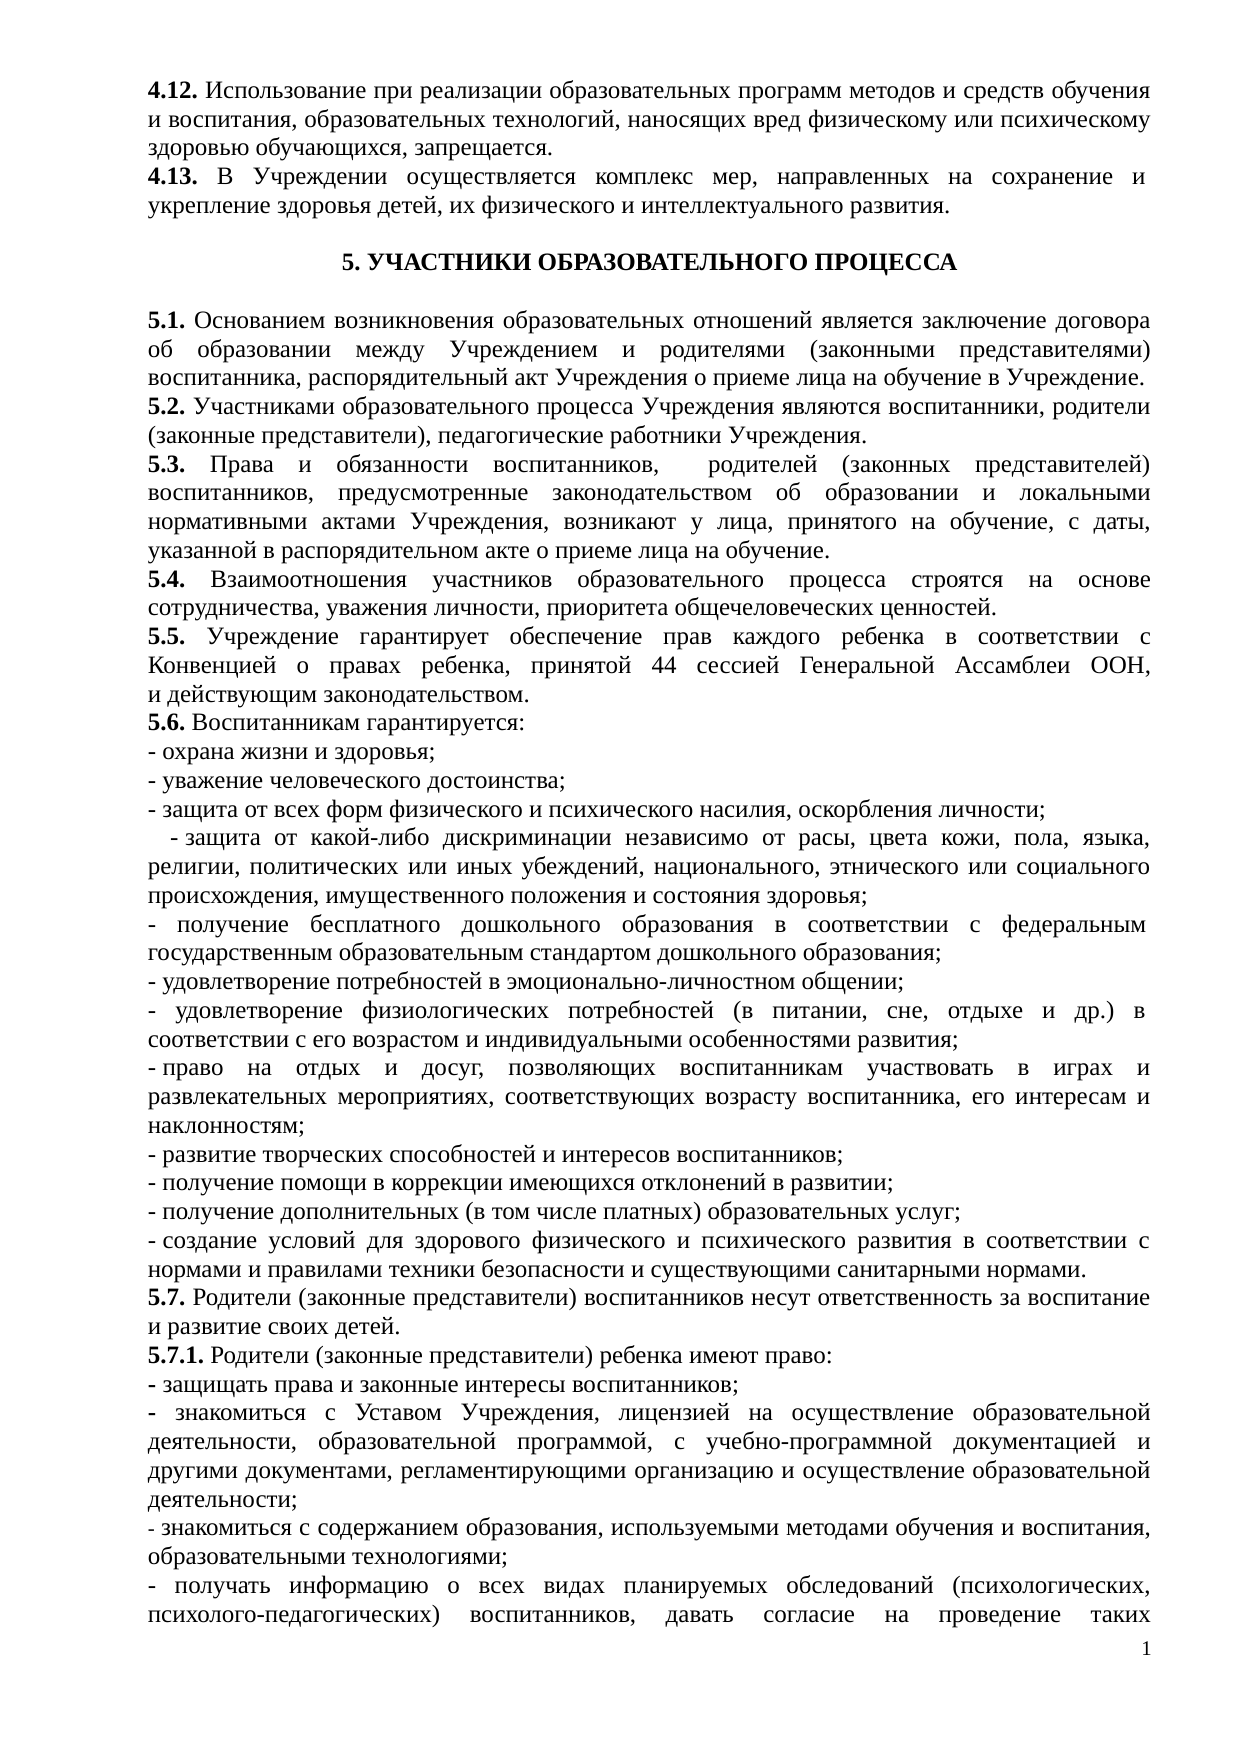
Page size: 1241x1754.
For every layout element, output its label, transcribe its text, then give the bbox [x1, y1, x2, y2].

text 4.13. В Учреждении осуществляется комплекс мер, направленных на сохранение и укрепление здоровья детей, их физического и интеллектуального развития. [148, 161, 1147, 219]
text - знакомиться с содержанием образования, используемыми методами обучения и воспитания, образовательными технологиями; [148, 1512, 1152, 1570]
text - уважение человеческого достоинства; [148, 765, 1147, 794]
text - защита от какой-либо дискриминации независимо от расы, цвета кожи, пола, языка, религии, политических или иных убеждений, национального, этнического или социального происхождения, имущественного положения и состояния здоровья; [130, 822, 1152, 909]
text 5.6. Воспитанникам гарантируется: [148, 707, 1147, 736]
text - право на отдых и досуг, позволяющих воспитанникам участвовать в играх и развлекательных мероприятиях, соответствующих возрасту воспитанника, его интересам и наклонностям; [148, 1052, 1152, 1139]
text - знакомиться с Уставом Учреждения, лицензией на осуществление образовательной деятельности, образовательной программой, с учебно-программной документацией и другими документами, регламентирующими организацию и осуществление образовательной деятельности; [148, 1397, 1152, 1512]
text - защищать права и законные интересы воспитанников; [148, 1369, 1152, 1397]
text 4.12. Использование при реализации образовательных программ методов и средств обучения и воспитания, образовательных технологий, наносящих вред физическому или психическому здоровью обучающихся, запрещается. [148, 75, 1152, 161]
text - охрана жизни и здоровья; [148, 736, 1147, 765]
text 5.3. Права и обязанности воспитанников, родителей (законных представителей) воспитанников, предусмотренные законодательством об образовании и локальными нормативными актами Учреждения, возникают у лица, принятого на обучение, с даты, указанной в распорядительном акте о приеме лица на обучение. [148, 449, 1152, 564]
text - получение помощи в коррекции имеющихся отклонений в развитии; [148, 1167, 1147, 1196]
text 5.5. Учреждение гарантирует обеспечение прав каждого ребенка в соответствии с Конвенцией о правах ребенка, принятой 44 сессией Генеральной Ассамблеи ООН, и действующим законодательством. [148, 621, 1152, 707]
text - удовлетворение физиологических потребностей (в питании, сне, отдыхе и др.) в соответствии с его возрастом и индивидуальными особенностями развития; [148, 995, 1147, 1052]
text 5.4. Взаимоотношения участников образовательного процесса строятся на основе сотрудничества, уважения личности, приоритета общечеловеческих ценностей. [148, 564, 1152, 621]
text 5. УЧАСТНИКИ ОБРАЗОВАТЕЛЬНОГО ПРОЦЕССА [148, 247, 1152, 276]
text 5.7. Родители (законные представители) воспитанников несут ответственность за воспитание и развитие своих детей. [148, 1282, 1152, 1340]
text - получение дополнительных (в том числе платных) образовательных услуг; [148, 1196, 1147, 1225]
text 5.1. Основанием возникновения образовательных отношений является заключение договора об образовании между Учреждением и родителями (законными представителями) воспитанника, распорядительный акт Учреждения о приеме лица на обучение в Учреждение. [148, 305, 1152, 391]
text 5.7.1. Родители (законные представители) ребенка имеют право: [148, 1340, 1152, 1369]
text - развитие творческих способностей и интересов воспитанников; [148, 1139, 1147, 1167]
text - получать информацию о всех видах планируемых обследований (психологических, психолого-педагогических) воспитанников, давать согласие на проведение таких [148, 1570, 1152, 1627]
text - получение бесплатного дошкольного образования в соответствии с федеральным государственным образовательным стандартом дошкольного образования; [148, 909, 1147, 966]
text - защита от всех форм физического и психического насилия, оскорбления личности; [148, 794, 1147, 822]
text 5.2. Участниками образовательного процесса Учреждения являются воспитанники, родители (законные представители), педагогические работники Учреждения. [148, 391, 1152, 449]
text - удовлетворение потребностей в эмоционально-личностном общении; [148, 966, 1147, 995]
text - создание условий для здорового физического и психического развития в соответствии с нормами и правилами техники безопасности и существующими санитарными нормами. [148, 1225, 1152, 1282]
